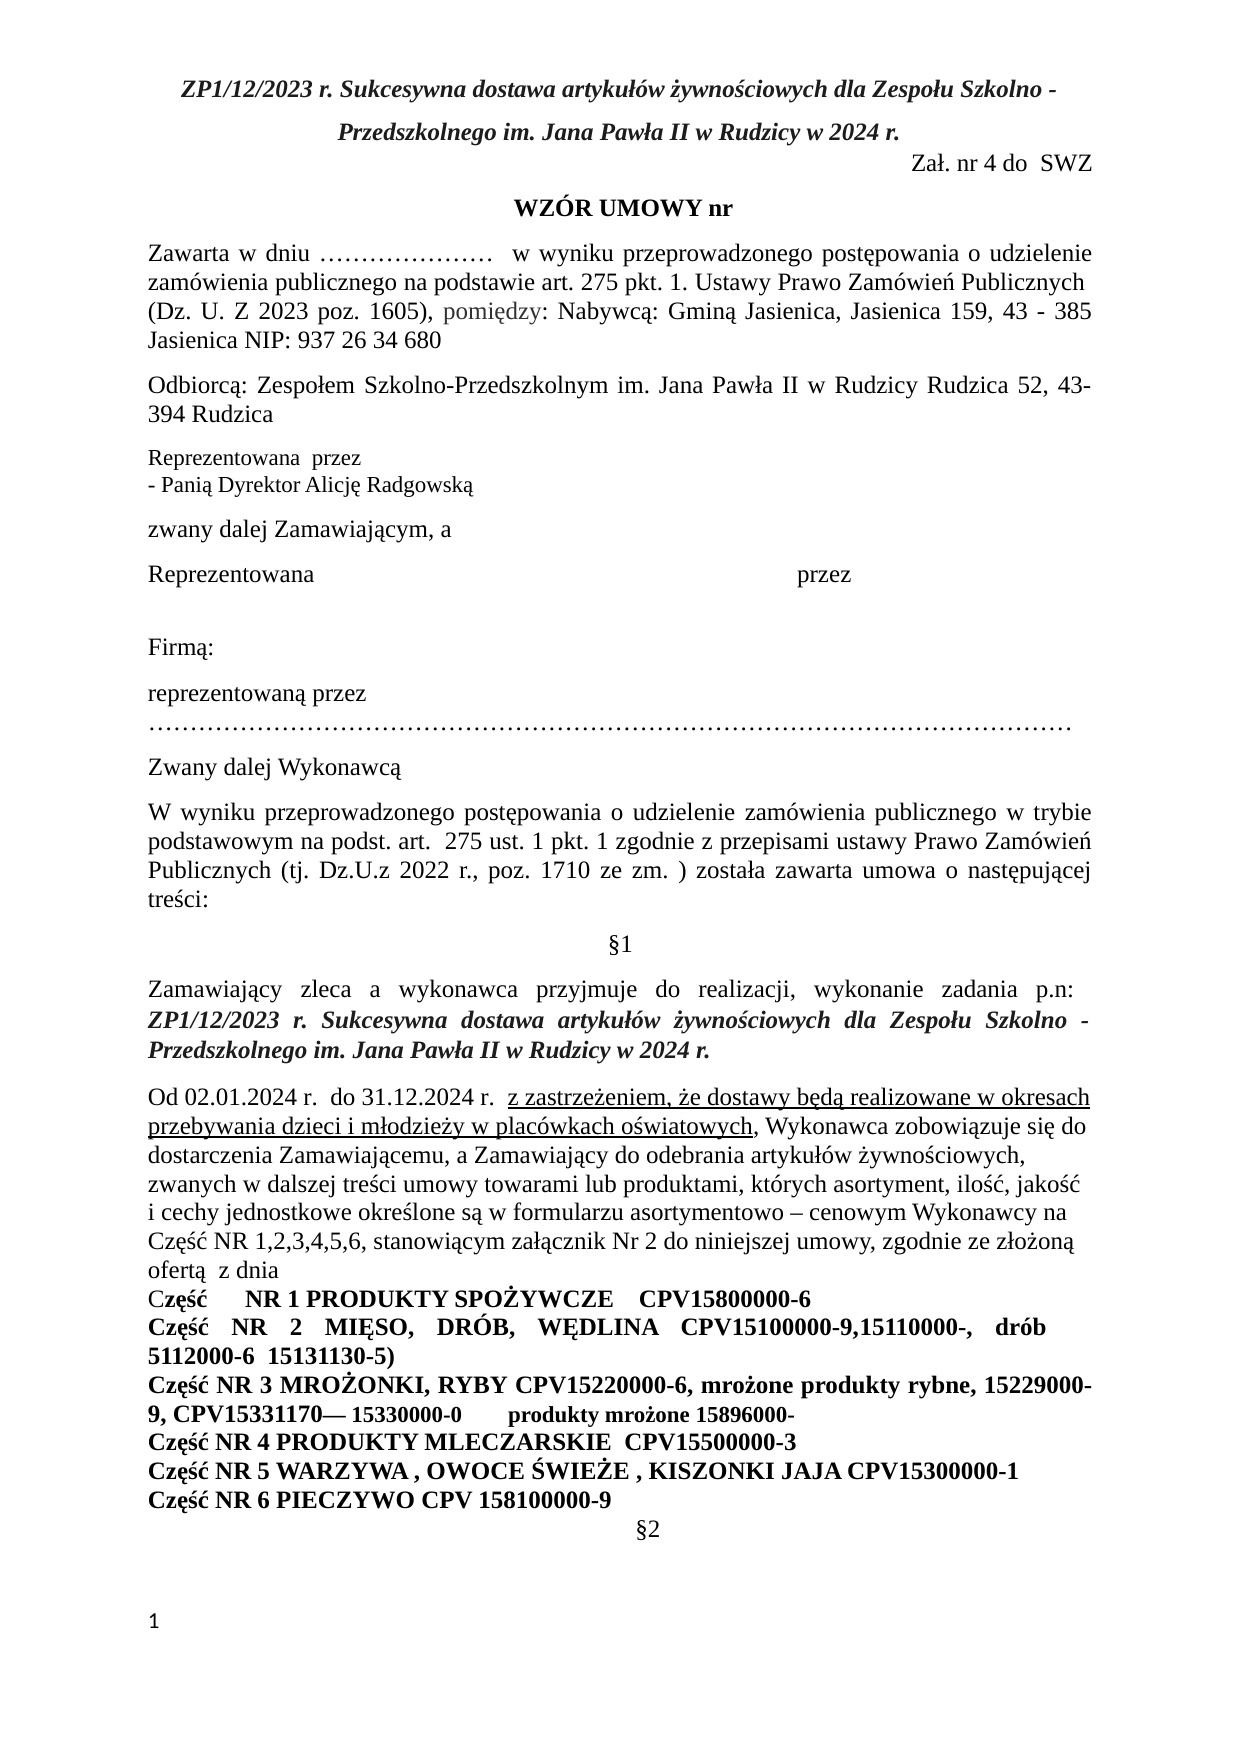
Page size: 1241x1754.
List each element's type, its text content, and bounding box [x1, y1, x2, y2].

text zwany dalej Zamawiającym, a [148, 514, 1093, 542]
text WZÓR UMOWY nr [148, 193, 1093, 222]
text Zwany dalej Wykonawcą [148, 752, 1093, 781]
text Odbiorcą: Zespołem Szkolno-Przedszkolnym im. Jana Pawła II w Rudzicy Rudzica 52, 43-394 Rudzica [148, 370, 1093, 428]
text Reprezentowana przez - Panią Dyrektor Alicję Radgowską [148, 444, 1093, 497]
text Zawarta w dniu ………………… w wyniku przeprowadzonego postępowania o udzielenie zamówienia publicznego na podstawie art. 275 pkt. 1. Ustawy Prawo Zamówień Publicznych (Dz. U. Z 2023 poz. 1605), pomiędzy: Nabywcą: Gminą Jasienica, Jasienica 159, 43 - 385 Jasienica NIP: 937 26 34 680 [148, 238, 1093, 353]
text Część NR 5 WARZYWA , OWOCE ŚWIEŻE , KISZONKI JAJA CPV15300000-1 [148, 1456, 1093, 1485]
text Firmą: [148, 632, 1093, 661]
text §1 [148, 929, 1093, 958]
text Część NR 3 MROŻONKI, RYBY CPV15220000-6, mrożone produkty rybne, 15229000-9, CPV15331170— 15330000-0 produkty mrożone 15896000- [148, 1370, 1093, 1427]
text Zamawiający zleca a wykonawca przyjmuje do realizacji, wykonanie zadania p.n: ZP1/12/2023 r. Sukcesywna dostawa artykułów żywnościowych dla Zespołu Szkolno - Przedszkolnego im. Jana Pawła II w Rudzicy w 2024 r. [148, 974, 1093, 1064]
text Część NR 4 PRODUKTY MLECZARSKIE CPV15500000-3 [148, 1427, 1093, 1456]
text §2 [148, 1514, 1093, 1542]
text Część NR 6 PIECZYWO CPV 158100000-9 [148, 1485, 1093, 1514]
text Reprezentowana przez [148, 559, 1093, 616]
text W wyniku przeprowadzonego postępowania o udzielenie zamówienia publicznego w trybie podstawowym na podst. art. 275 ust. 1 pkt. 1 zgodnie z przepisami ustawy Prawo Zamówień Publicznych (tj. Dz.U.z 2022 r., poz. 1710 ze zm. ) została zawarta umowa o następującej treści: [148, 797, 1093, 912]
text Od 02.01.2024 r. do 31.12.2024 r. z zastrzeżeniem, że dostawy będą realizowane w okresach przebywania dzieci i młodzieży w placówkach oświatowych, Wykonawca zobowiązuje się do dostarczenia Zamawiającemu, a Zamawiający do odebrania artykułów żywnościowych, zwanych w dalszej treści umowy towarami lub produktami, których asortyment, ilość, jakość i cechy jednostkowe określone są w formularzu asortymentowo – cenowym Wykonawcy na Część NR 1,2,3,4,5,6, stanowiącym załącznik Nr 2 do niniejszej umowy, zgodnie ze złożoną ofertą z dnia Część NR 1 PRODUKTY SPOŻYWCZE CPV15800000-6 [148, 1082, 1093, 1312]
text Część NR 2 MIĘSO, DRÓB, WĘDLINA CPV15100000-9,15110000-, drób 11 5112000-6515131130-5) [148, 1312, 1093, 1370]
text reprezentowaną przez ………………………………………………………………………………………………… [148, 678, 1093, 735]
text Zał. nr 4 do SWZ [148, 148, 1093, 176]
